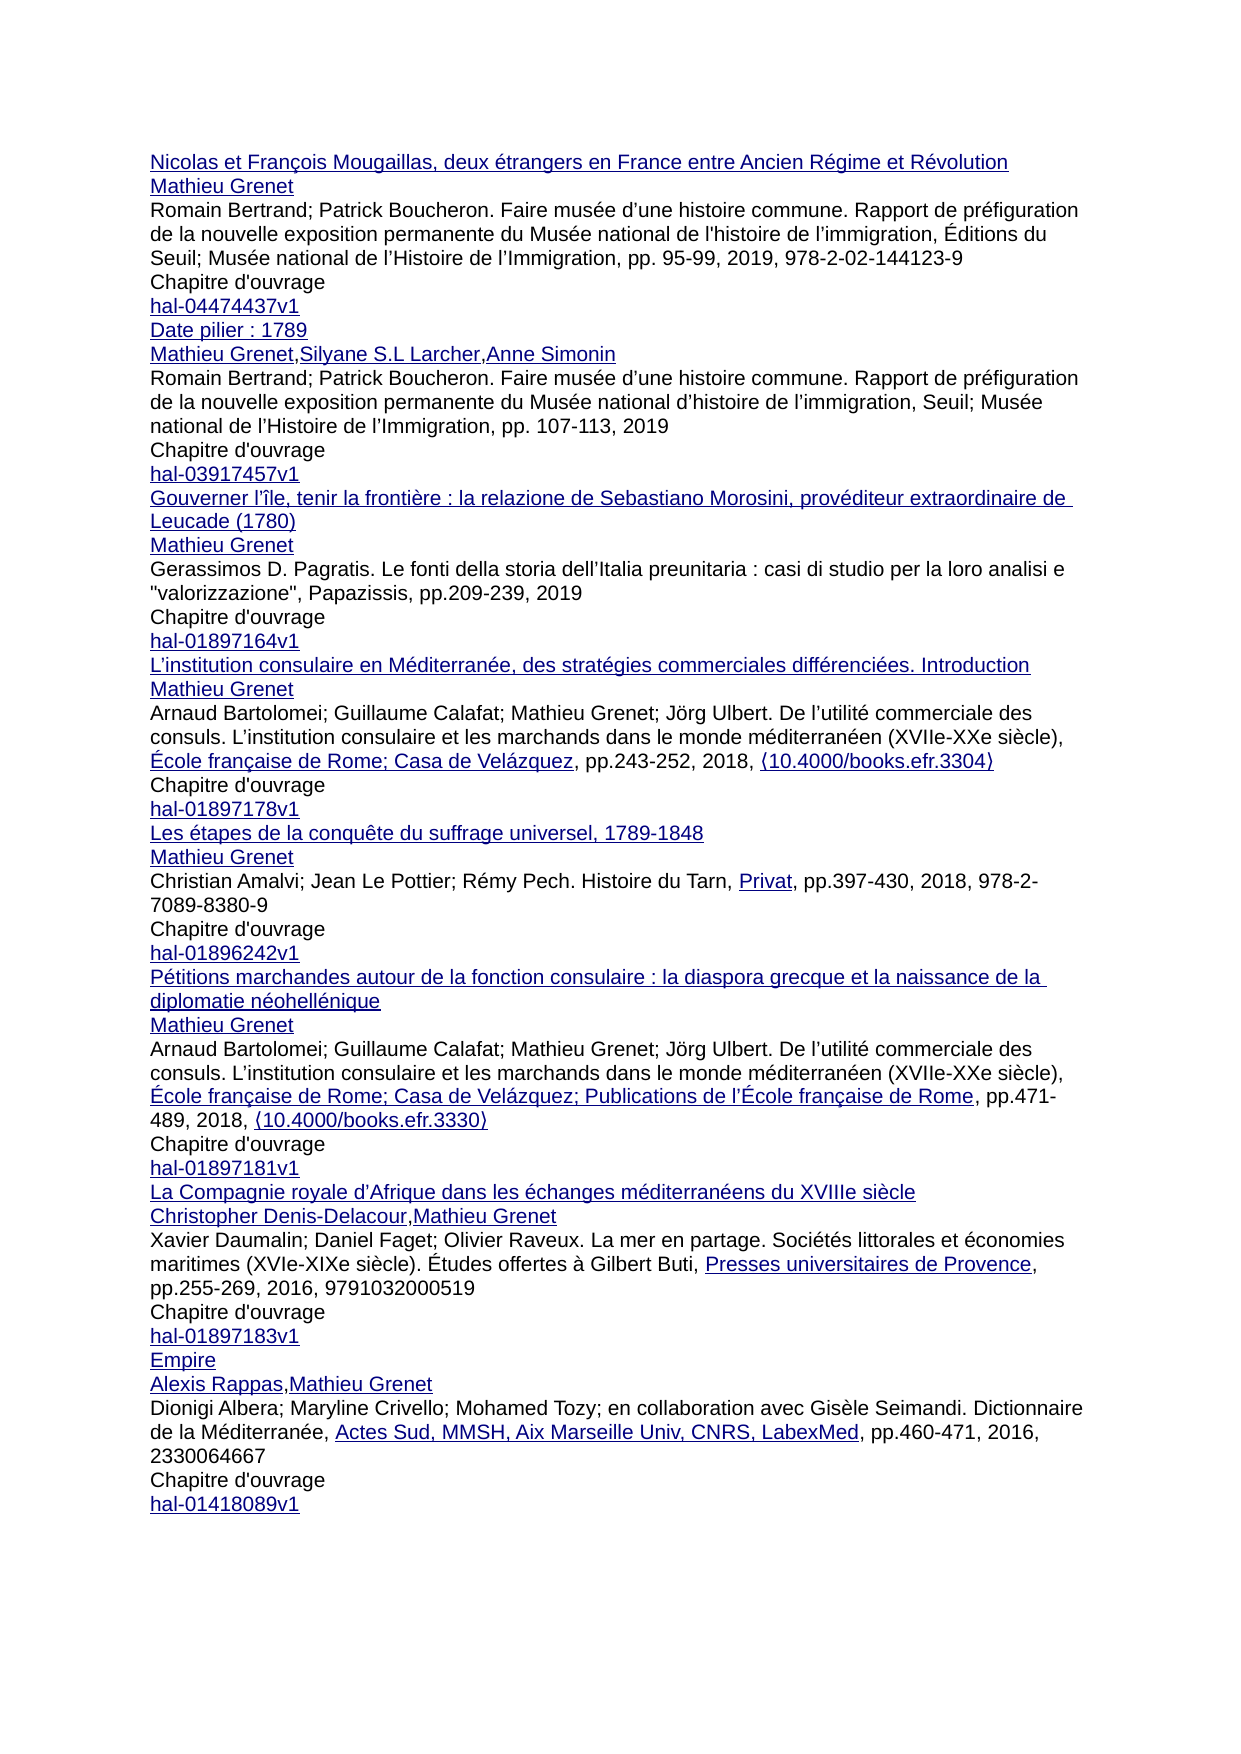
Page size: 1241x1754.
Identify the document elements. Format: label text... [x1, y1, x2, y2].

table_cell Pétitions marchandes autour de la fonction consulaire : la diaspora grecque et la naissance de la diplomatie néohellénique Mathieu Grenet Arnaud Bartolomei; Guillaume Calafat; Mathieu Grenet; Jörg Ulbert. De l’utilité commerciale des consuls. L’institution consulaire et les marchands dans le monde méditerranéen (XVIIe-XXe siècle), École française de Rome; Casa de Velázquez; Publications de l’École française de Rome, pp.471-489, 2018, ⟨10.4000/books.efr.3330⟩ Chapitre d'ouvrage hal-01897181v1 [150, 965, 1090, 1180]
table_cell La Compagnie royale d’Afrique dans les échanges méditerranéens du XVIIIe siècle Christopher Denis-Delacour,Mathieu Grenet Xavier Daumalin; Daniel Faget; Olivier Raveux. La mer en partage. Sociétés littorales et économies maritimes (XVIe-XIXe siècle). Études offertes à Gilbert Buti, Presses universitaires de Provence, pp.255-269, 2016, 9791032000519 Chapitre d'ouvrage hal-01897183v1 [150, 1180, 1090, 1348]
table_cell Les étapes de la conquête du suffrage universel, 1789-1848 Mathieu Grenet Christian Amalvi; Jean Le Pottier; Rémy Pech. Histoire du Tarn, Privat, pp.397-430, 2018, 978-2-7089-8380-9 Chapitre d'ouvrage hal-01896242v1 [150, 821, 1090, 964]
table_cell Date pilier : 1789 Mathieu Grenet,Silyane S.L Larcher,Anne Simonin Romain Bertrand; Patrick Boucheron. Faire musée d’une histoire commune. Rapport de préfiguration de la nouvelle exposition permanente du Musée national d’histoire de l’immigration, Seuil; Musée national de l’Histoire de l’Immigration, pp. 107-113, 2019 Chapitre d'ouvrage hal-03917457v1 [150, 318, 1090, 485]
table_cell Empire Alexis Rappas,Mathieu Grenet Dionigi Albera; Maryline Crivello; Mohamed Tozy; en collaboration avec Gisèle Seimandi. Dictionnaire de la Méditerranée, Actes Sud, MMSH, Aix Marseille Univ, CNRS, LabexMed, pp.460-471, 2016, 2330064667 Chapitre d'ouvrage hal-01418089v1 [150, 1348, 1090, 1516]
table_cell Nicolas et François Mougaillas, deux étrangers en France entre Ancien Régime et Révolution Mathieu Grenet Romain Bertrand; Patrick Boucheron. Faire musée d’une histoire commune. Rapport de préfiguration de la nouvelle exposition permanente du Musée national de l'histoire de l’immigration, Éditions du Seuil; Musée national de l’Histoire de l’Immigration, pp. 95-99, 2019, 978-2-02-144123-9 Chapitre d'ouvrage hal-04474437v1 [150, 150, 1090, 318]
table_cell Gouverner l’île, tenir la frontière : la relazione de Sebastiano Morosini, provéditeur extraordinaire de Leucade (1780) Mathieu Grenet Gerassimos D. Pagratis. Le fonti della storia dell’Italia preunitaria : casi di studio per la loro analisi e "valorizzazione", Papazissis, pp.209-239, 2019 Chapitre d'ouvrage hal-01897164v1 [150, 485, 1090, 653]
table_cell L’institution consulaire en Méditerranée, des stratégies commerciales différenciées. Introduction Mathieu Grenet Arnaud Bartolomei; Guillaume Calafat; Mathieu Grenet; Jörg Ulbert. De l’utilité commerciale des consuls. L’institution consulaire et les marchands dans le monde méditerranéen (XVIIe-XXe siècle), École française de Rome; Casa de Velázquez, pp.243-252, 2018, ⟨10.4000/books.efr.3304⟩ Chapitre d'ouvrage hal-01897178v1 [150, 653, 1090, 821]
